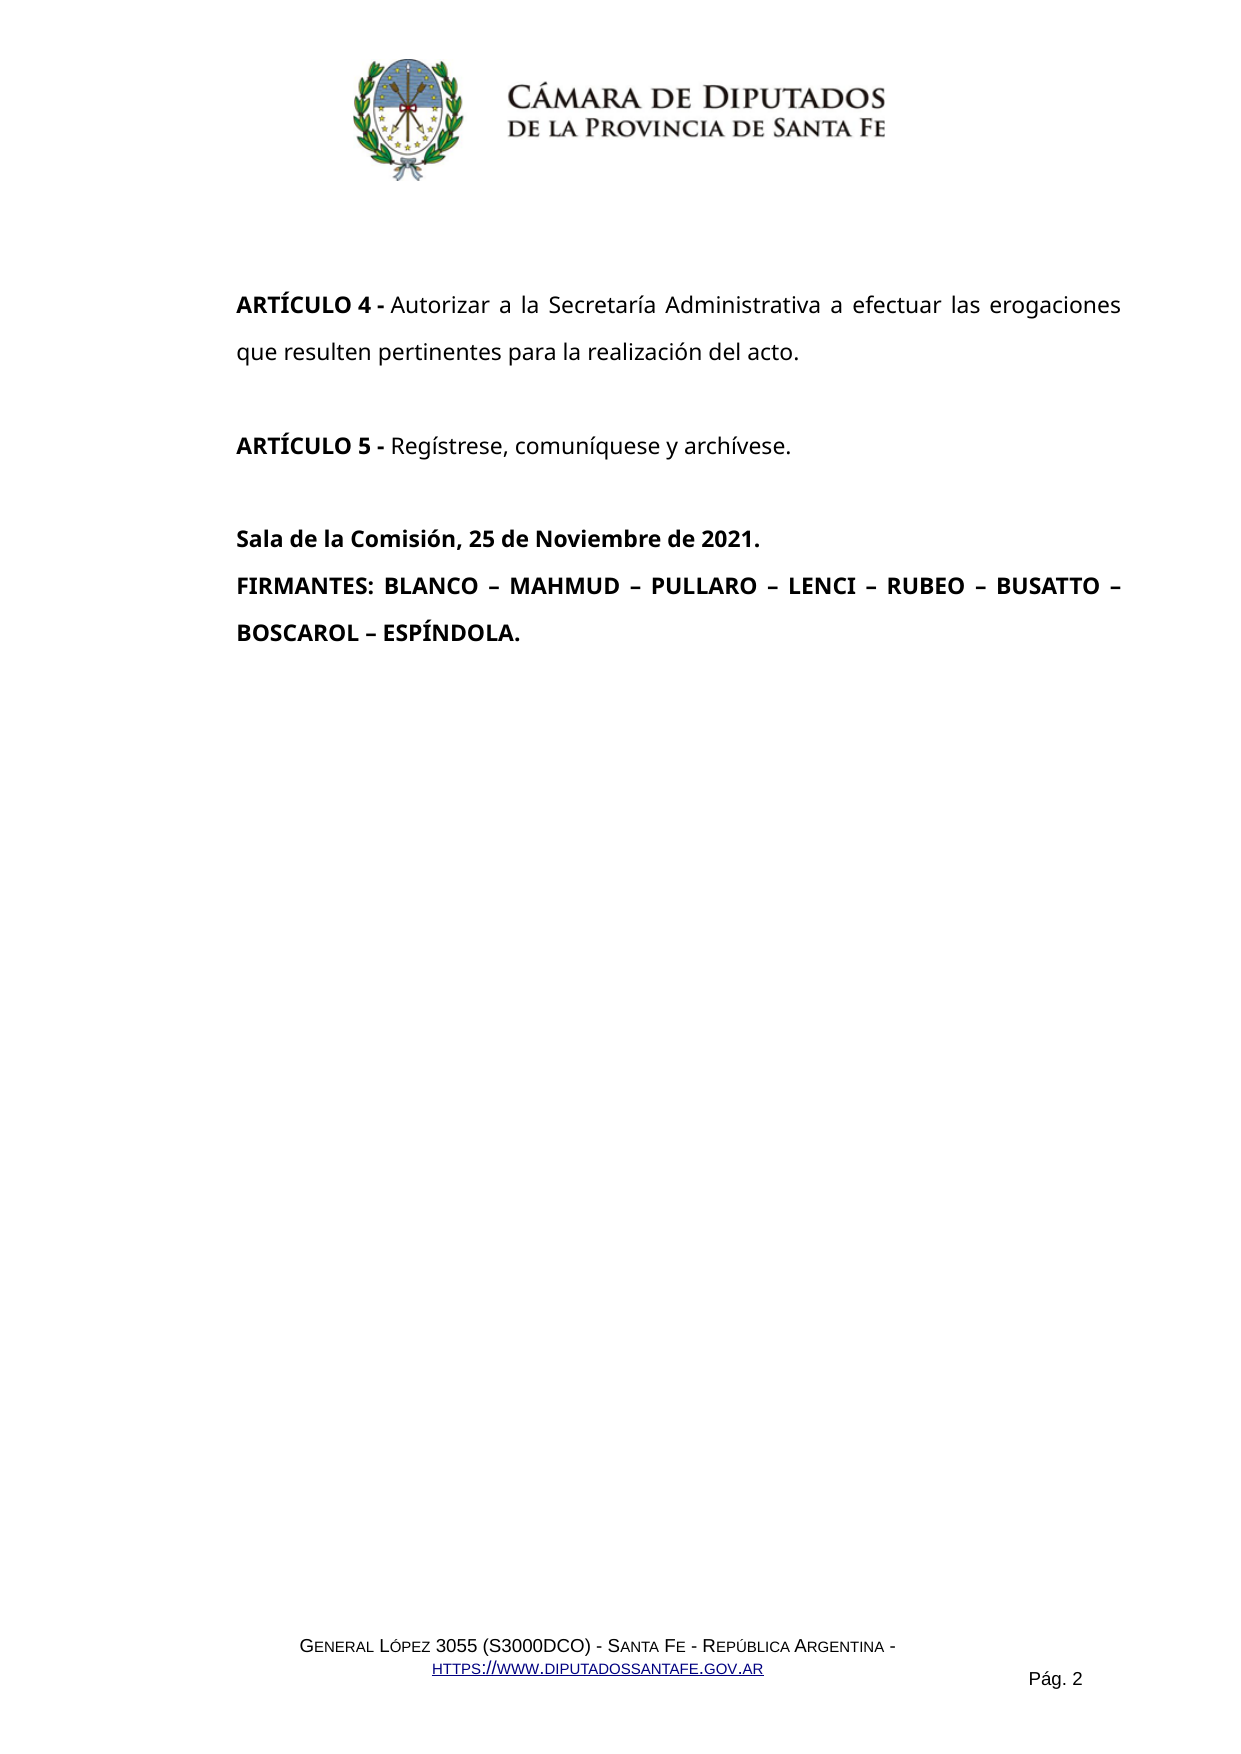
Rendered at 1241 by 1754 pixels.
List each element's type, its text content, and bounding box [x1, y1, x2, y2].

list Autorizar a la Secretaría Administrativa a efectuar las erogaciones que resulten pertinentes para la realización del acto. [236, 289, 1122, 367]
text FIRMANTES: BLANCO – MAHMUD – PULLARO – LENCI – RUBEO – BUSATTO – BOSCAROL – ESPÍNDOLA. [236, 570, 1122, 648]
list Regístrese, comuníquese y archívese. [236, 430, 1122, 461]
text Sala de la Comisión, 25 de Noviembre de 2021. [236, 523, 1122, 555]
